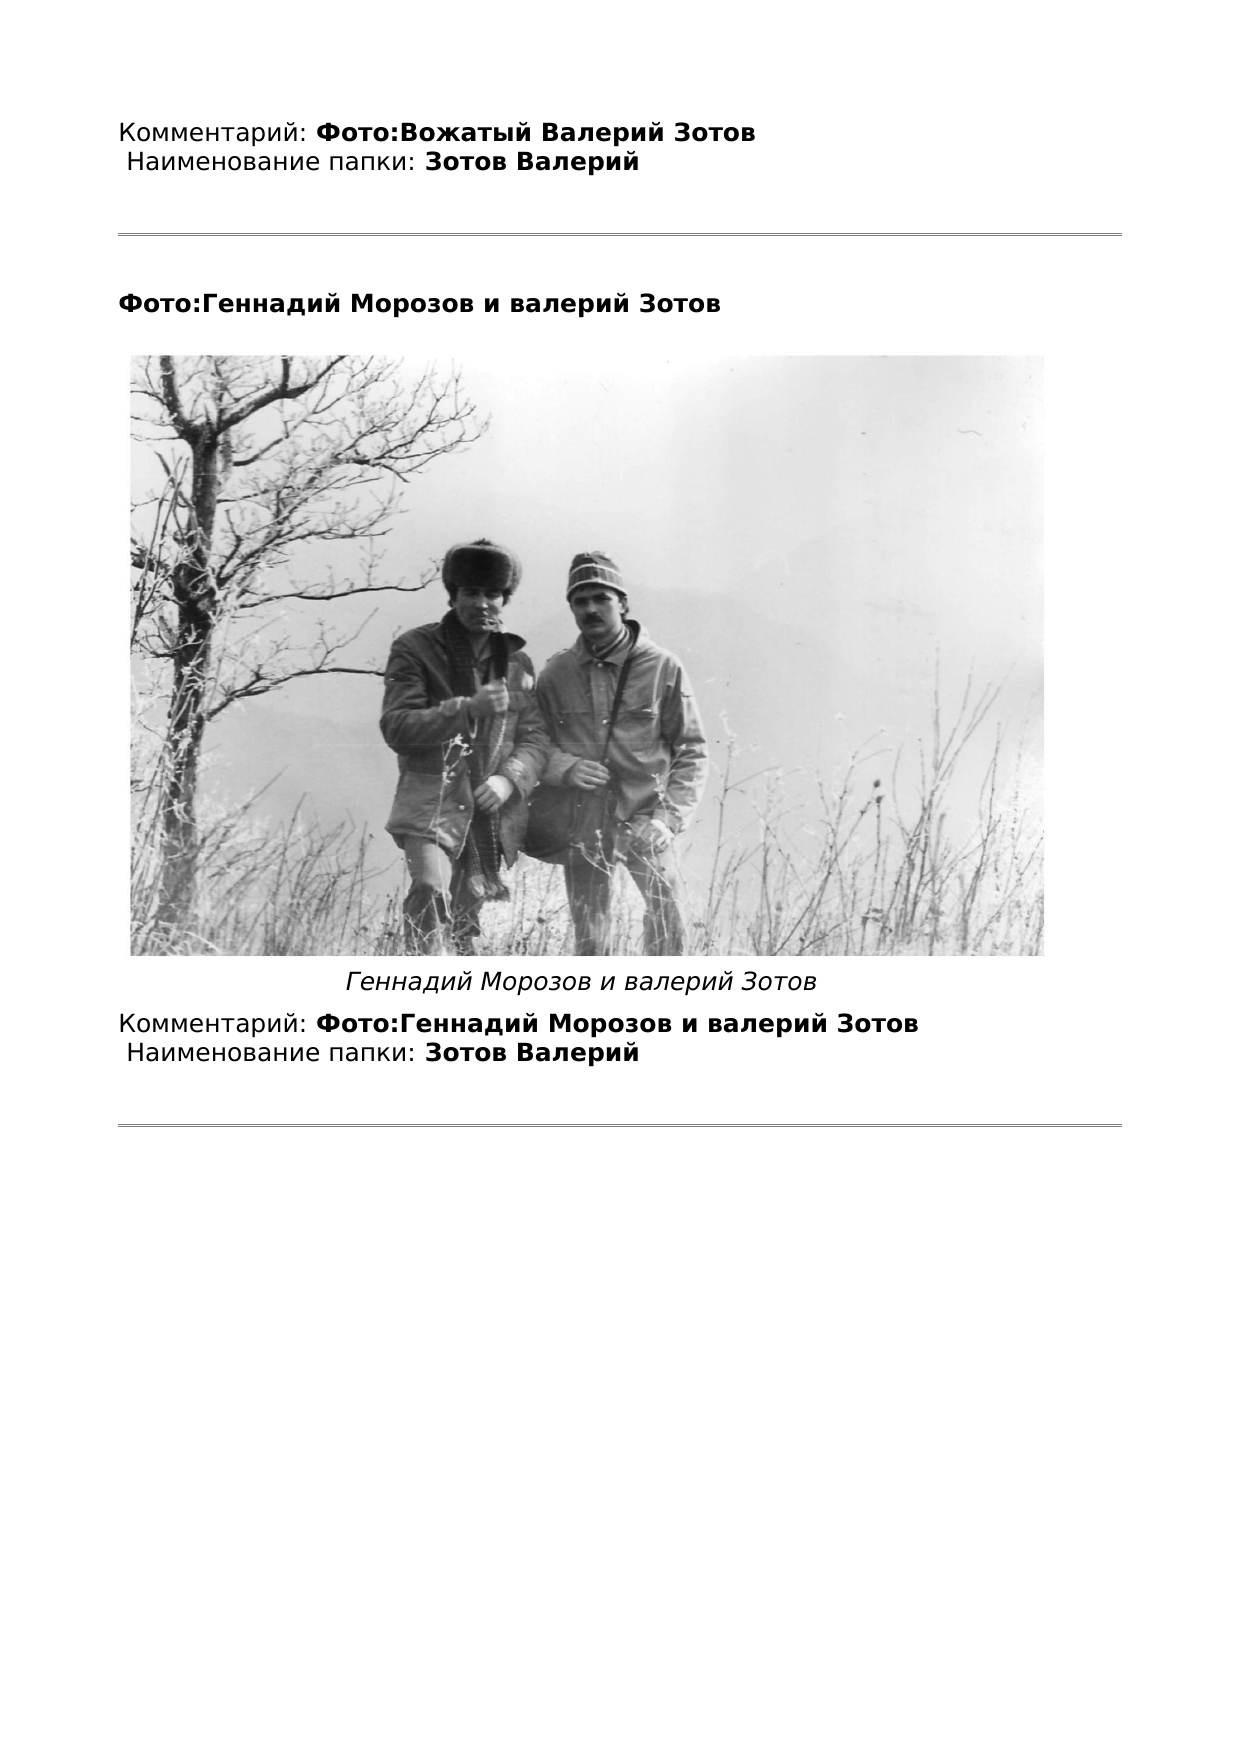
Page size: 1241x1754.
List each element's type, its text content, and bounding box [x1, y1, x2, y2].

text Комментарий: Фото:Геннадий Морозов и валерий Зотов Наименование папки: Зотов Валерий [118, 1009, 1122, 1097]
text Геннадий Морозов и валерий Зотов [118, 968, 1056, 997]
picture [118, 343, 1056, 968]
text Комментарий: Фото:Вожатый Валерий Зотов Наименование папки: Зотов Валерий [118, 118, 1122, 206]
subtitle Фото:Геннадий Морозов и валерий Зотов [118, 289, 1122, 319]
